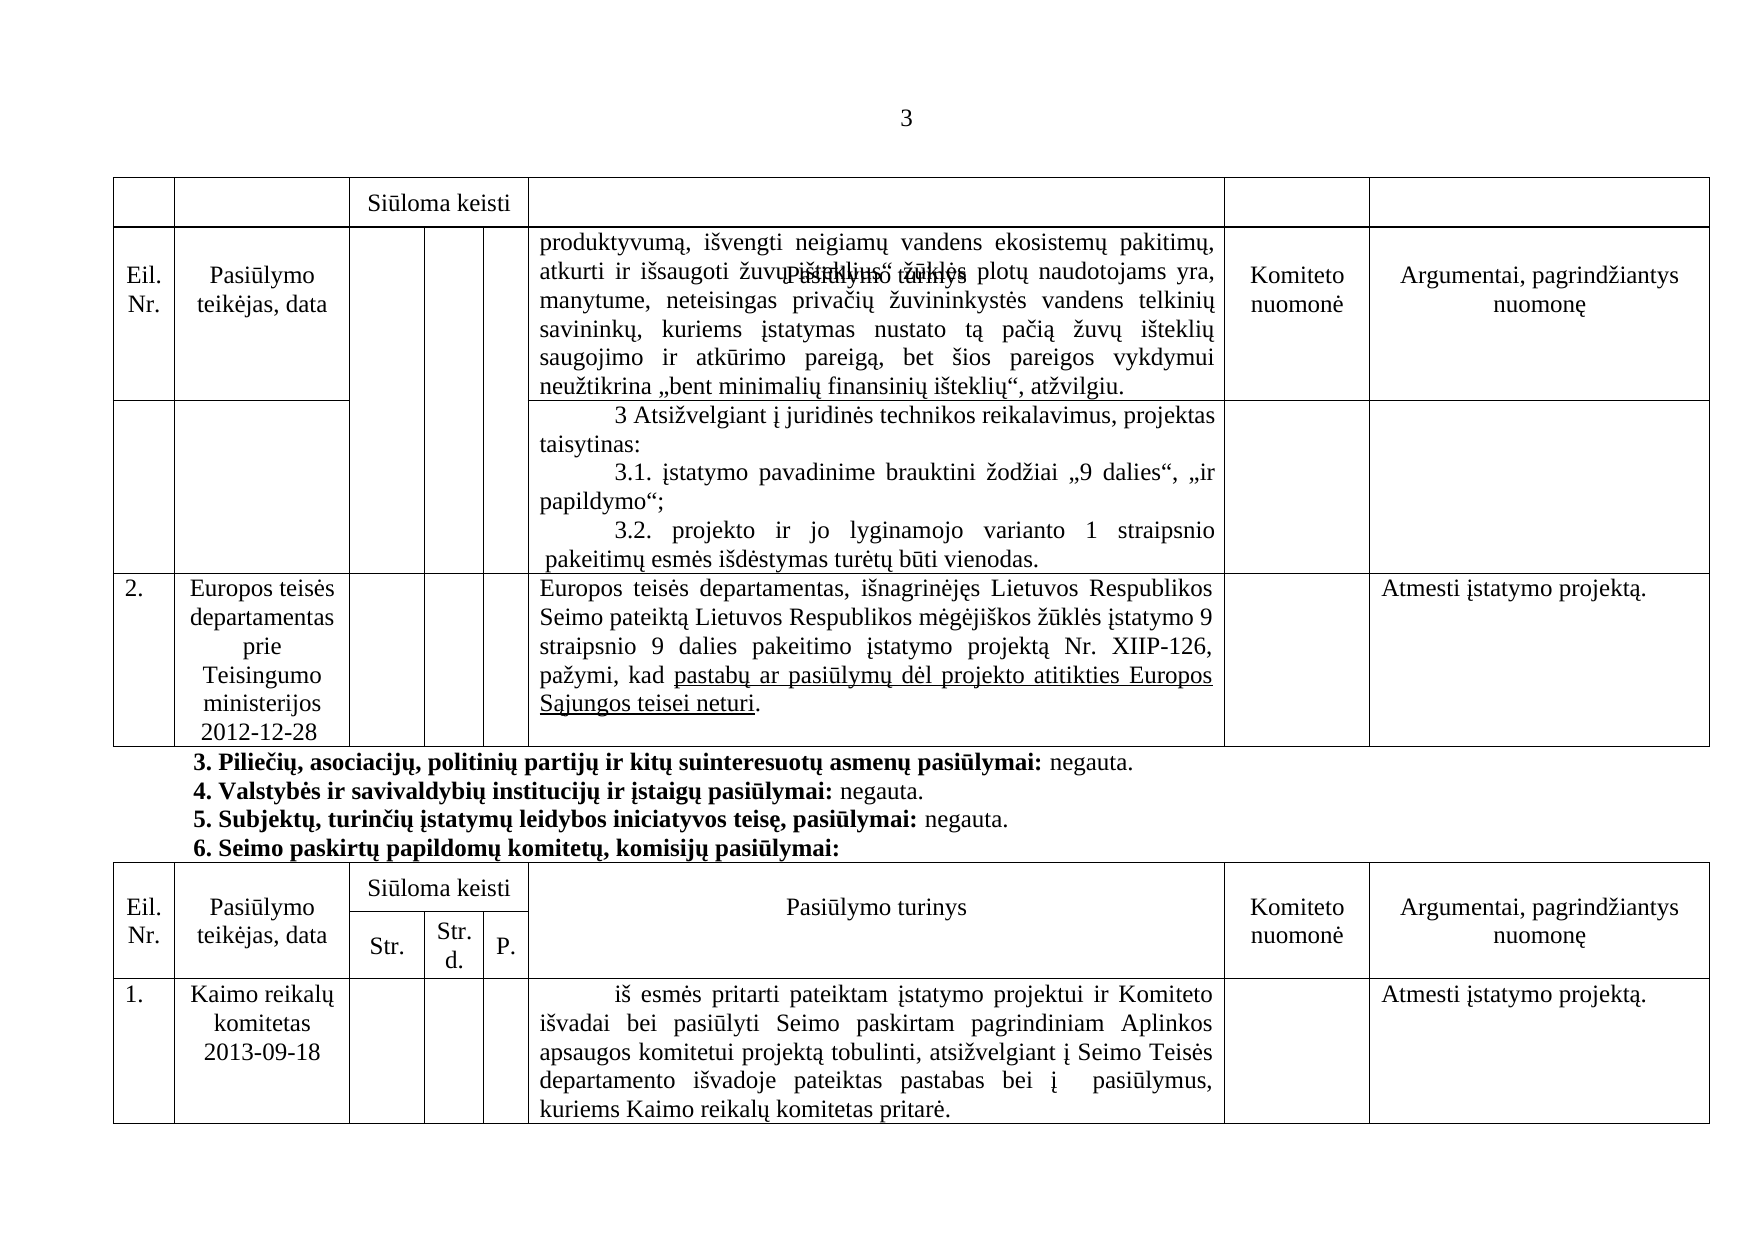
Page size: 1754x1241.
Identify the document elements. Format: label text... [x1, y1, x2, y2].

table_cell Argumentai: 2012 m. rugsėjo 11 d. buvo priimtas LR mėgėjiškos žūklės įstatymo pakeitimo įstatymas. Šiuo metu galiojančiame Mėgėjų žvejybos įstatymo 9 straipsnyje nėra 9 dalies. Projekte minimų subjektų – „žūklės plotų naudotojų“ nuo šių metų gegužės 1 d. nebėra, sąvoka „žūklės leidimas“ galiojančiame įstatyme nevartojama. Projekte pateikta formuluotė, nebeleidžiant žūklės plotų naudotojams išduoti nemokamų leidimų, o tik leidimus už mažesnę kainą, iš esmės nieko nekeistų – žūklės plotų naudotojai galėtų išduoti leidimus už 1 cnt., kas praktiškai yra nemokami leidimai. Atmesti įstatymo projektą. [1370, 228, 1709, 400]
table_cell [1225, 979, 1369, 1123]
text 3. Piliečių, asociacijų, politinių partijų ir kitų suinteresuotų asmenų pasiūlymai: negauta. [118, 747, 1695, 776]
table_cell Alternatyvių projektų Teisės departamente negauta. Įvertinę projektą dėl jo atitikties Konstitucijai, įstatymams ir juridinės technikos taisyklėms, teikiame šią pastabas: 1. Atkreiptinas dėmesys, kad 2012 m. gruodžio 20 d. įsigalioja Lietuvos Respublikos mėgėjiškos žūklės įstatymo pakeitimo įstatymas Nr. XI-2211, kuriame Mėgėjiškos žūklės įstatymas išdėstomas nauja redakcija, taip pat keičiasi įstatymo pavadinimas. Atsižvelgiant į tai, projektu siūlomus pakeitimus reikėtų teikti naujos redakcijos Mėgėjų žvejybos įstatymo ir jo pakeitimų įstatymo nuostatoms. 2. Projektu siūloma panaikinti žūklės plotų naudotojų teisę suteikti nemokamą teisę žvejoti. Šis siūlymas kelia abejonių ir yra diskutuotinas dėl jo atitikties asmenų lygiateisiškumo principui. Pažymėtina, kad pagal Mėgėjų žvejybos įstatymą žūklės plotų naudotojais laikomi asmenys, pagal leidimą naudoti žūklės plotą naudojantys valstybinį vandens telkinį. Pagal minėto įstatymo 11 straipsnio 7 dalį žvejoti nemokamai turi teisę fiziniai asmenys iki 16 metų, valstybinio socialinio draudimo pensininkai ir neįgalieji bei Nemuno deltos regioninio parko vandens telkiniuose – Rusnės seniūnijos gyventojai; o pagal šio straipsnio 8 dalį teisę nemokamai žvejoti šiems asmenims turi teisę suteikti ne tik žvejybos plotų naudotojai, bet ir privačių žuvininkystės vandens telkinių savininkai. Atkreiptinas dėmesys, kad Mėgėjų žvejybos įstatymo 12 straipsnio 5 dalyje nustatyta, jog valstybiniuose žuvininkystės vandens telkiniuose žuvų išteklius saugo ir atkuria žvejybos ploto naudotojai, o privačiuose žuvininkystės vandens telkiniuose - vandens telkinių savininkai, todėl projekto siūlymas, pagal jo aiškinamąjį raštą leisiantis užtikrinti “bent minimalius finansinius išteklius, itin reikalingus palaikyti optimalų vandens telkinių produktyvumą, išvengti neigiamų vandens ekosistemų pakitimų, atkurti ir išsaugoti žuvų išteklius“ žūklės plotų naudotojams yra, manytume, neteisingas privačių žuvininkystės vandens telkinių savininkų, kuriems įstatymas nustato tą pačią žuvų išteklių saugojimo ir atkūrimo pareigą, bet šios pareigos vykdymui neužtikrina „bent minimalių finansinių išteklių“, atžvilgiu. 3 Atsižvelgiant į juridinės technikos reikalavimus, projektas taisytinas: 3.1. įstatymo pavadinime brauktini žodžiai „9 dalies“, „ir papildymo“; 3.2. projekto ir jo lyginamojo varianto 1 straipsnio pakeitimų esmės išdėstymas turėtų būti vienodas. [529, 401, 1224, 572]
table_cell Atmesti įstatymo projektą. [1370, 979, 1709, 1123]
text 6. Seimo paskirtų papildomų komitetų, komisijų pasiūlymai: [118, 833, 1695, 862]
table_cell Seimo kanceliarijos Teisės departamentas 2012-12-20 [175, 228, 349, 400]
table_header [1370, 178, 1709, 226]
table_cell [425, 574, 483, 746]
table_cell Pritarti [1225, 401, 1369, 572]
table_header Pasiūlymo turinys [529, 863, 1224, 978]
table_cell Kaimo reikalų komitetas 2013-09-18 [175, 979, 349, 1123]
table_header Siūloma keisti [350, 863, 528, 911]
table_header Siūloma keisti [350, 178, 528, 226]
table_cell [484, 979, 528, 1123]
table_cell [484, 228, 528, 572]
table_cell Str. d. [425, 912, 483, 978]
table_cell Str. [350, 912, 424, 978]
table_cell Europos teisės departamentas, išnagrinėjęs Lietuvos Respublikos Seimo pateiktą Lietuvos Respublikos mėgėjiškos žūklės įstatymo 9 straipsnio 9 dalies pakeitimo įstatymo projektą Nr. XIIP-126, pažymi, kad pastabų ar pasiūlymų dėl projekto atitikties Europos Sąjungos teisei neturi. [529, 574, 1224, 746]
table_cell 1. [114, 979, 174, 1123]
table_cell Atmesti įstatymo projektą. [1370, 574, 1709, 746]
table_cell [350, 979, 424, 1123]
table_cell Pritarti [1225, 228, 1369, 400]
table_cell [350, 574, 424, 746]
table_cell P. [484, 912, 528, 978]
table_cell 2. [114, 574, 174, 746]
table_cell [1225, 574, 1369, 746]
table_cell [425, 228, 483, 572]
table_header [114, 178, 174, 226]
table_header Komiteto nuomonė [1225, 863, 1369, 978]
table_header [1225, 178, 1369, 226]
table_cell iš esmės pritarti pateiktam įstatymo projektui ir Komiteto išvadai bei pasiūlyti Seimo paskirtam pagrindiniam Aplinkos apsaugos komitetui projektą tobulinti, atsižvelgiant į Seimo Teisės departamento išvadoje pateiktas pastabas bei į pasiūlymus, kuriems Kaimo reikalų komitetas pritarė. [529, 979, 1224, 1123]
table_cell [425, 979, 483, 1123]
table_cell Argumentai: 2012 m. rugsėjo 11 d. buvo priimtas LR mėgėjiškos žūklės įstatymo pakeitimo įstatymas. Šiuo metu galiojančiame Mėgėjų žvejybos įstatymo 9 straipsnyje nėra 9 dalies. Projekte minimų subjektų – „žūklės plotų naudotojų“ nuo šių metų gegužės 1 d. nebėra, sąvoka „žūklės leidimas“ galiojančiame įstatyme nevartojama. Projekte pateikta formuluotė, nebeleidžiant žūklės plotų naudotojams išduoti nemokamų leidimų, o tik leidimus už mažesnę kainą, iš esmės nieko nekeistų – žūklės plotų naudotojai galėtų išduoti leidimus už 1 cnt., kas praktiškai yra nemokami leidimai. Atmesti įstatymo projektą. [1370, 401, 1709, 572]
table_cell 1. [114, 228, 174, 400]
text 5. Subjektų, turinčių įstatymų leidybos iniciatyvos teisę, pasiūlymai: negauta. [118, 804, 1695, 833]
table_header Pasiūlymo teikėjas, data [175, 863, 349, 978]
table_header [175, 178, 349, 226]
table_cell [484, 574, 528, 746]
table_header Eil. Nr. [114, 863, 174, 978]
table_cell Europos teisės departamentas prie Teisingumo ministerijos 2012-12-28 [175, 574, 349, 746]
table_cell Alternatyvių projektų Teisės departamente negauta. Įvertinę projektą dėl jo atitikties Konstitucijai, įstatymams ir juridinės technikos taisyklėms, teikiame šią pastabas: 1. Atkreiptinas dėmesys, kad 2012 m. gruodžio 20 d. įsigalioja Lietuvos Respublikos mėgėjiškos žūklės įstatymo pakeitimo įstatymas Nr. XI-2211, kuriame Mėgėjiškos žūklės įstatymas išdėstomas nauja redakcija, taip pat keičiasi įstatymo pavadinimas. Atsižvelgiant į tai, projektu siūlomus pakeitimus reikėtų teikti naujos redakcijos Mėgėjų žvejybos įstatymo ir jo pakeitimų įstatymo nuostatoms. 2. Projektu siūloma panaikinti žūklės plotų naudotojų teisę suteikti nemokamą teisę žvejoti. Šis siūlymas kelia abejonių ir yra diskutuotinas dėl jo atitikties asmenų lygiateisiškumo principui. Pažymėtina, kad pagal Mėgėjų žvejybos įstatymą žūklės plotų naudotojais laikomi asmenys, pagal leidimą naudoti žūklės plotą naudojantys valstybinį vandens telkinį. Pagal minėto įstatymo 11 straipsnio 7 dalį žvejoti nemokamai turi teisę fiziniai asmenys iki 16 metų, valstybinio socialinio draudimo pensininkai ir neįgalieji bei Nemuno deltos regioninio parko vandens telkiniuose – Rusnės seniūnijos gyventojai; o pagal šio straipsnio 8 dalį teisę nemokamai žvejoti šiems asmenims turi teisę suteikti ne tik žvejybos plotų naudotojai, bet ir privačių žuvininkystės vandens telkinių savininkai. Atkreiptinas dėmesys, kad Mėgėjų žvejybos įstatymo 12 straipsnio 5 dalyje nustatyta, jog valstybiniuose žuvininkystės vandens telkiniuose žuvų išteklius saugo ir atkuria žvejybos ploto naudotojai, o privačiuose žuvininkystės vandens telkiniuose - vandens telkinių savininkai, todėl projekto siūlymas, pagal jo aiškinamąjį raštą leisiantis užtikrinti “bent minimalius finansinius išteklius, itin reikalingus palaikyti optimalų vandens telkinių produktyvumą, išvengti neigiamų vandens ekosistemų pakitimų, atkurti ir išsaugoti žuvų išteklius“ žūklės plotų naudotojams yra, manytume, neteisingas privačių žuvininkystės vandens telkinių savininkų, kuriems įstatymas nustato tą pačią žuvų išteklių saugojimo ir atkūrimo pareigą, bet šios pareigos vykdymui neužtikrina „bent minimalių finansinių išteklių“, atžvilgiu. 3 Atsižvelgiant į juridinės technikos reikalavimus, projektas taisytinas: 3.1. įstatymo pavadinime brauktini žodžiai „9 dalies“, „ir papildymo“; 3.2. projekto ir jo lyginamojo varianto 1 straipsnio pakeitimų esmės išdėstymas turėtų būti vienodas. [529, 228, 1224, 400]
table_cell Seimo kanceliarijos Teisės departamentas 2012-12-20 [175, 401, 349, 572]
table_cell 1. [114, 401, 174, 572]
table_header [529, 178, 1224, 226]
table_header Argumentai, pagrindžiantys nuomonę [1370, 863, 1709, 978]
table_cell [350, 228, 424, 572]
text 4. Valstybės ir savivaldybių institucijų ir įstaigų pasiūlymai: negauta. [118, 776, 1695, 804]
